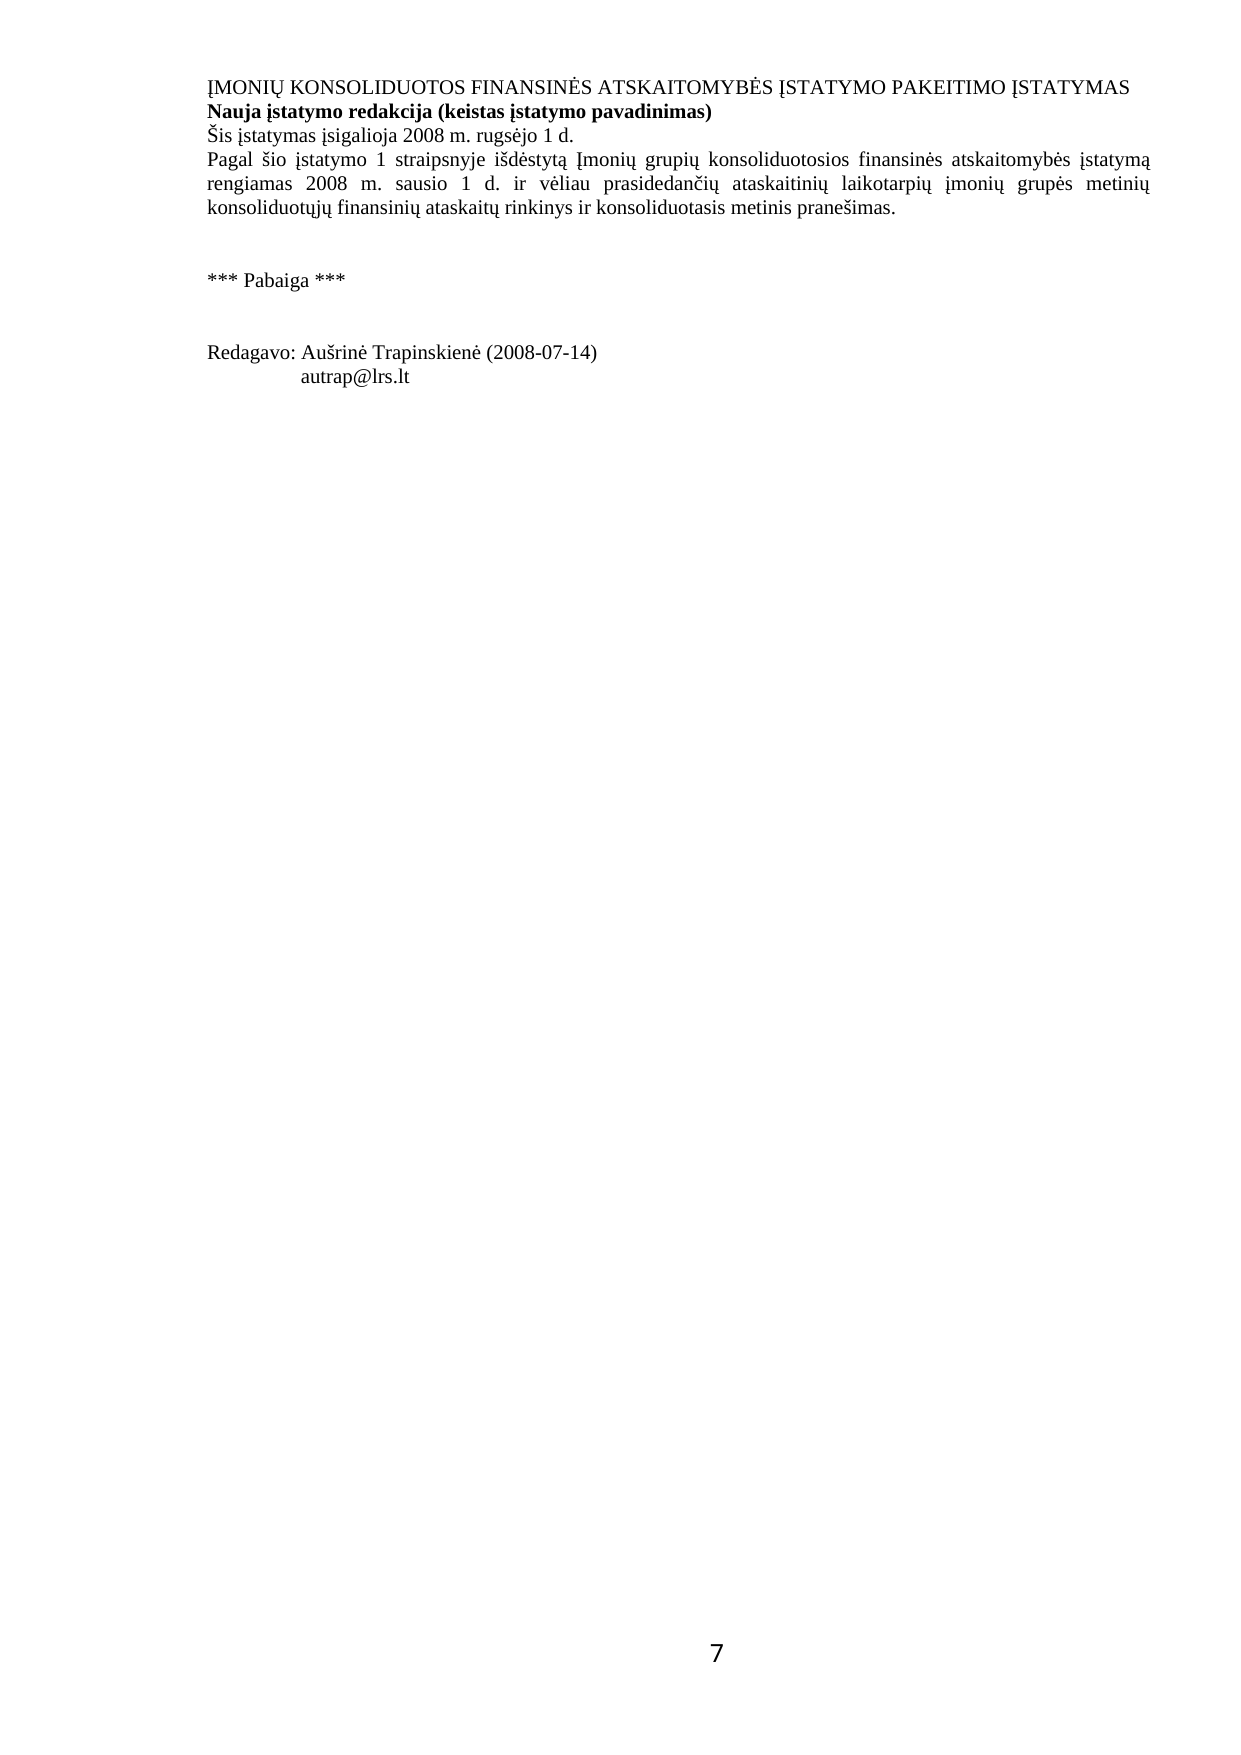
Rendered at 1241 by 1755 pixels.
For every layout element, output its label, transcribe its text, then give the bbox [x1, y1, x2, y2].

text Redagavo: Aušrinė Trapinskienė (2008-07-14) [207, 340, 1152, 364]
text Šis įstatymas įsigalioja 2008 m. rugsėjo 1 d. [207, 123, 1152, 147]
text autrap@lrs.lt [207, 364, 1152, 388]
text Nauja įstatymo redakcija (keistas įstatymo pavadinimas) [207, 99, 1152, 123]
text *** Pabaiga *** [207, 267, 1152, 292]
text Pagal šio įstatymo 1 straipsnyje išdėstytą Įmonių grupių konsoliduotosios finansinės atskaitomybės įstatymą rengiamas 2008 m. sausio 1 d. ir vėliau prasidedančių ataskaitinių laikotarpių įmonių grupės metinių konsoliduotųjų finansinių ataskaitų rinkinys ir konsoliduotasis metinis pranešimas. [207, 147, 1152, 219]
text ĮMONIŲ KONSOLIDUOTOS FINANSINĖS ATSKAITOMYBĖS ĮSTATYMO PAKEITIMO ĮSTATYMAS [207, 75, 1152, 99]
